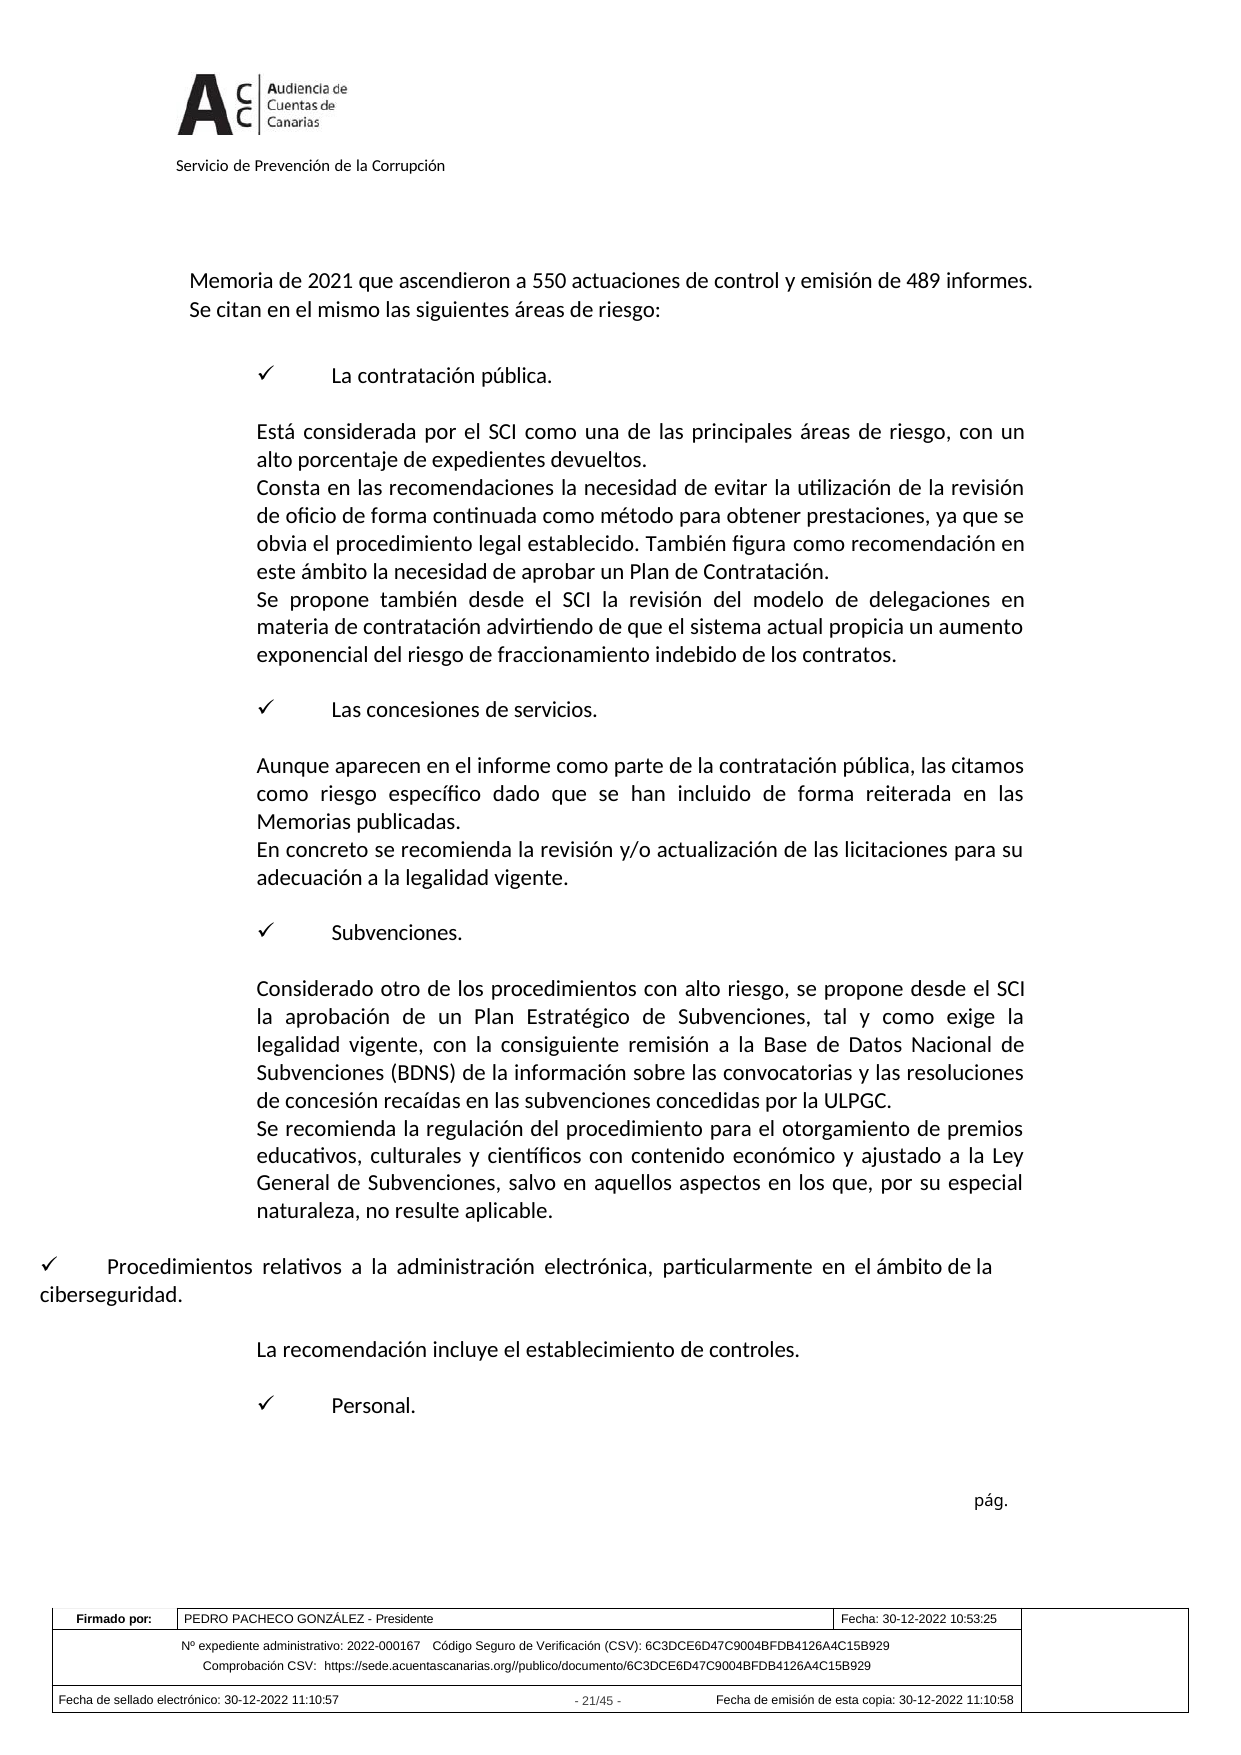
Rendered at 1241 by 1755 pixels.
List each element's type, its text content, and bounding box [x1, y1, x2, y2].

text Aunque aparecen en el informe como parte de la contratación pública, las citamos como riesgo específico dado que se han incluido de forma reiterada en las Memorias publicadas. [256, 751, 1025, 835]
list Las concesiones de servicios. [256, 695, 1201, 723]
text Consta en las recomendaciones la necesidad de evitar la utilización de la revisión de oficio de forma continuada como método para obtener prestaciones, ya que se obvia el procedimiento legal establecido. También figura como recomendación en este ámbito la necesidad de aprobar un Plan de Contratación. [256, 473, 1025, 585]
text Está considerada por el SCI como una de las principales áreas de riesgo, con un alto porcentaje de expedientes devueltos. [256, 417, 1025, 473]
list Subvenciones. [256, 918, 1201, 946]
list Personal. [256, 1391, 1201, 1419]
text Considerado otro de los procedimientos con alto riesgo, se propone desde el SCI la aprobación de un Plan Estratégico de Subvenciones, tal y como exige la legalidad vigente, con la consiguiente remisión a la Base de Datos Nacional de Subvenciones (BDNS) de la información sobre las convocatorias y las resoluciones de concesión recaídas en las subvenciones concedidas por la ULPGC. [256, 974, 1025, 1114]
text Memoria de 2021 que ascendieron a 550 actuaciones de control y emisión de 489 informes. Se citan en el mismo las siguientes áreas de riesgo: [189, 267, 1040, 323]
text Se propone también desde el SCI la revisión del modelo de delegaciones en materia de contratación advirtiendo de que el sistema actual propicia un aumento exponencial del riesgo de fraccionamiento indebido de los contratos. [256, 585, 1025, 668]
list La contratación pública. [256, 362, 1201, 390]
list Procedimientos relativos a la administración electrónica, particularmente en el ámbito de la ciberseguridad. [39, 1252, 1025, 1308]
text En concreto se recomienda la revisión y/o actualización de las licitaciones para su adecuación a la legalidad vigente. [256, 835, 1025, 891]
text Se recomienda la regulación del procedimiento para el otorgamiento de premios educativos, culturales y científicos con contenido económico y ajustado a la Ley General de Subvenciones, salvo en aquellos aspectos en los que, por su especial naturaleza, no resulte aplicable. [256, 1114, 1025, 1224]
text La recomendación incluye el establecimiento de controles. [256, 1335, 1201, 1363]
